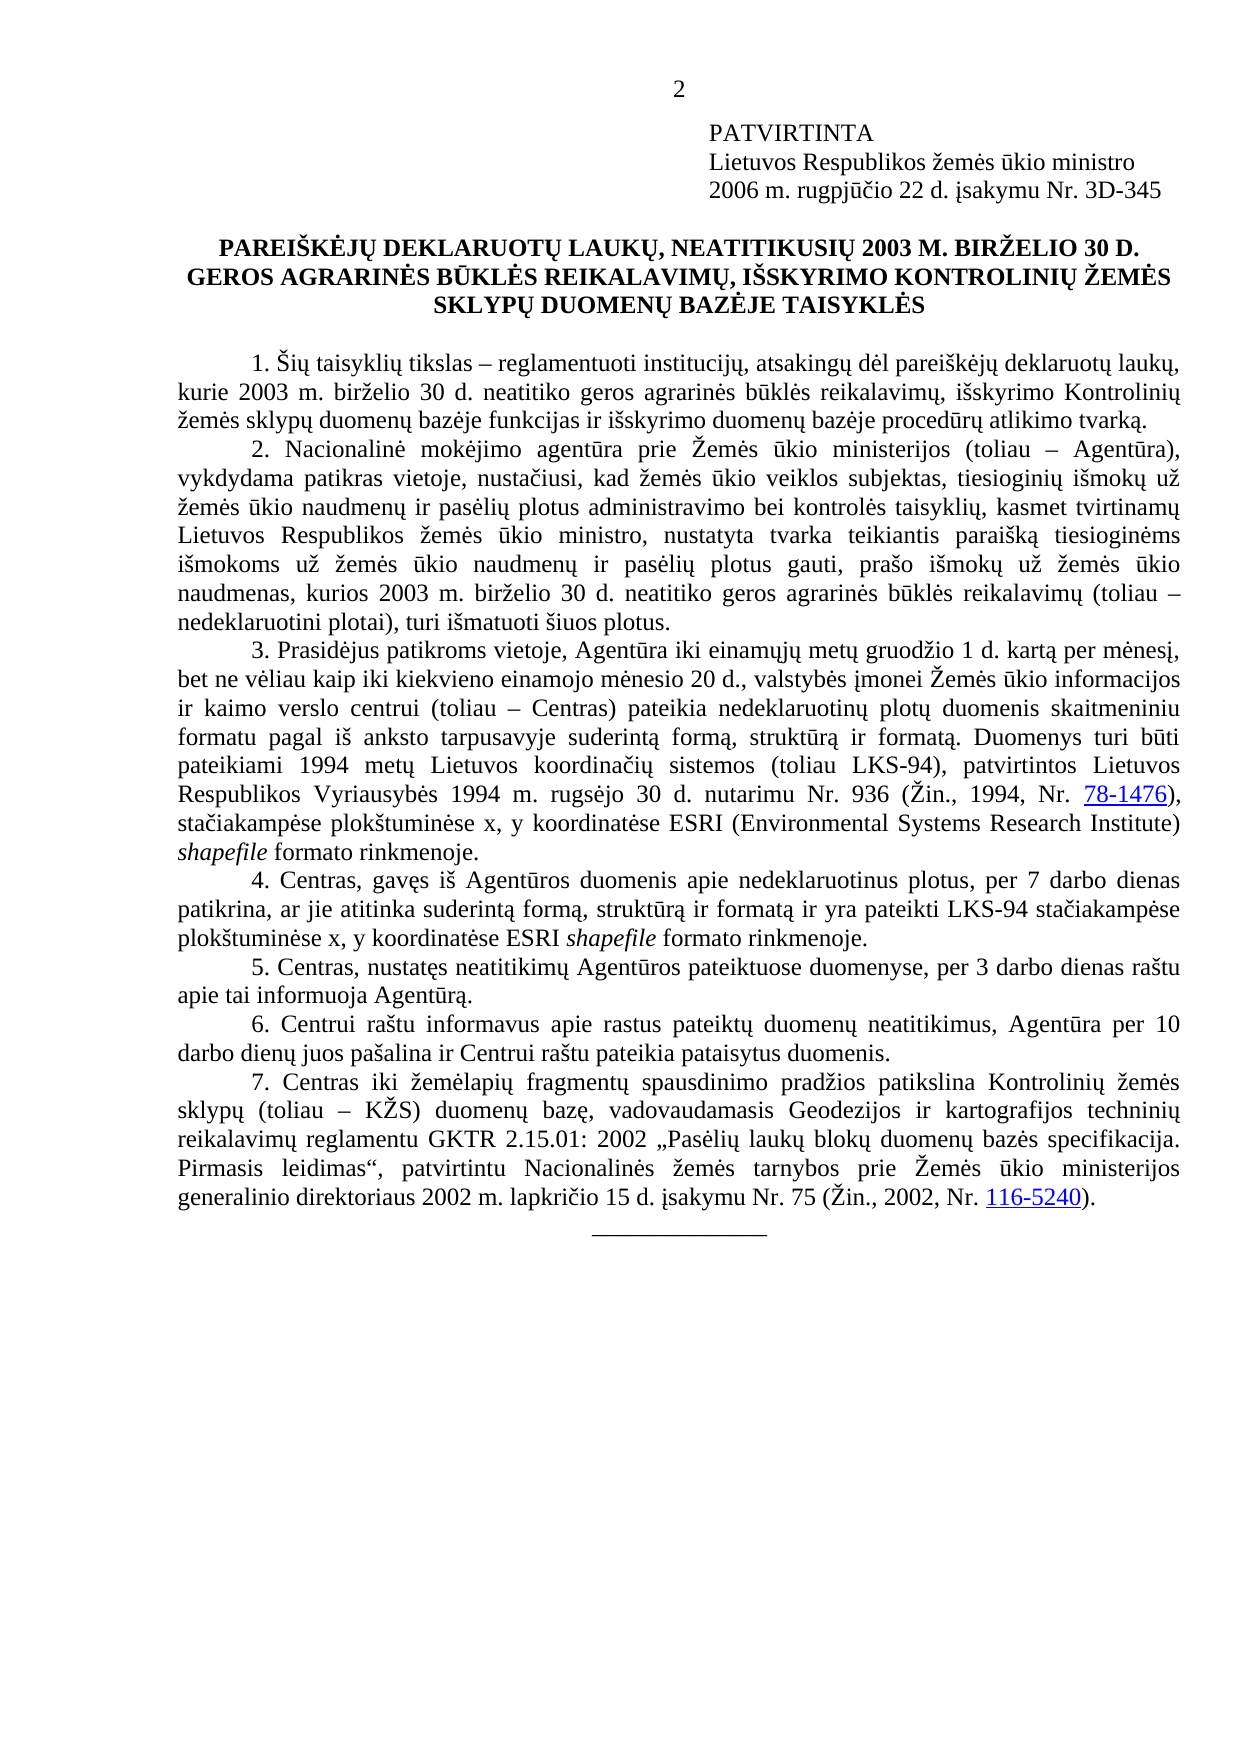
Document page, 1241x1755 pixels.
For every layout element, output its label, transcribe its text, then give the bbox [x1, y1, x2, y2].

text 5. Centras, nustatęs neatitikimų Agentūros pateiktuose duomenyse, per 3 darbo dienas raštu apie tai informuoja Agentūrą. [177, 952, 1181, 1009]
text 2. Nacionalinė mokėjimo agentūra prie Žemės ūkio ministerijos (toliau – Agentūra), vykdydama patikras vietoje, nustačiusi, kad žemės ūkio veiklos subjektas, tiesioginių išmokų už žemės ūkio naudmenų ir pasėlių plotus administravimo bei kontrolės taisyklių, kasmet tvirtinamų Lietuvos Respublikos žemės ūkio ministro, nustatyta tvarka teikiantis paraišką tiesioginėms išmokoms už žemės ūkio naudmenų ir pasėlių plotus gauti, prašo išmokų už žemės ūkio naudmenas, kurios 2003 m. birželio 30 d. neatitiko geros agrarinės būklės reikalavimų (toliau – nedeklaruotini plotai), turi išmatuoti šiuos plotus. [177, 434, 1181, 636]
text 7. Centras iki žemėlapių fragmentų spausdinimo pradžios patikslina Kontrolinių žemės sklypų (toliau – KŽS) duomenų bazę, vadovaudamasis Geodezijos ir kartografijos techninių reikalavimų reglamentu GKTR 2.15.01: 2002 „Pasėlių laukų blokų duomenų bazės specifikacija. Pirmasis leidimas“, patvirtintu Nacionalinės žemės tarnybos prie Žemės ūkio ministerijos generalinio direktoriaus 2002 m. lapkričio 15 d. įsakymu Nr. 75 (Žin., 2002, Nr. 116-5240). [177, 1067, 1181, 1211]
text 4. Centras, gavęs iš Agentūros duomenis apie nedeklaruotinus plotus, per 7 darbo dienas patikrina, ar jie atitinka suderintą formą, struktūrą ir formatą ir yra pateikti LKS-94 stačiakampėse plokštuminėse x, y koordinatėse ESRI shapefile formato rinkmenoje. [177, 866, 1181, 952]
text 3. Prasidėjus patikroms vietoje, Agentūra iki einamųjų metų gruodžio 1 d. kartą per mėnesį, bet ne vėliau kaip iki kiekvieno einamojo mėnesio 20 d., valstybės įmonei Žemės ūkio informacijos ir kaimo verslo centrui (toliau – Centras) pateikia nedeklaruotinų plotų duomenis skaitmeniniu formatu pagal iš anksto tarpusavyje suderintą formą, struktūrą ir formatą. Duomenys turi būti pateikiami 1994 metų Lietuvos koordinačių sistemos (toliau LKS-94), patvirtintos Lietuvos Respublikos Vyriausybės 1994 m. rugsėjo 30 d. nutarimu Nr. 936 (Žin., 1994, Nr. 78-1476), stačiakampėse plokštuminėse x, y koordinatėse ESRI (Environmental Systems Research Institute) shapefile formato rinkmenoje. [177, 636, 1181, 866]
text PATVIRTINTA [177, 118, 1181, 147]
text PAREIŠKĖJŲ DEKLARUOTŲ LAUKŲ, NEATITIKUSIŲ 2003 M. BIRŽELIO 30 D. GEROS AGRARINĖS BŪKLĖS REIKALAVIMŲ, IŠSKYRIMO KONTROLINIŲ ŽEMĖS SKLYPŲ DUOMENŲ BAZĖJE TAISYKLĖS [177, 233, 1181, 319]
text Lietuvos Respublikos žemės ūkio ministro [177, 147, 1181, 176]
text 6. Centrui raštu informavus apie rastus pateiktų duomenų neatitikimus, Agentūra per 10 darbo dienų juos pašalina ir Centrui raštu pateikia pataisytus duomenis. [177, 1009, 1181, 1067]
text ______________ [177, 1211, 1181, 1239]
text 2006 m. rugpjūčio 22 d. įsakymu Nr. 3D-345 [177, 176, 1181, 204]
text 1. Šių taisyklių tikslas – reglamentuoti institucijų, atsakingų dėl pareiškėjų deklaruotų laukų, kurie 2003 m. birželio 30 d. neatitiko geros agrarinės būklės reikalavimų, išskyrimo Kontrolinių žemės sklypų duomenų bazėje funkcijas ir išskyrimo duomenų bazėje procedūrų atlikimo tvarką. [177, 348, 1181, 434]
